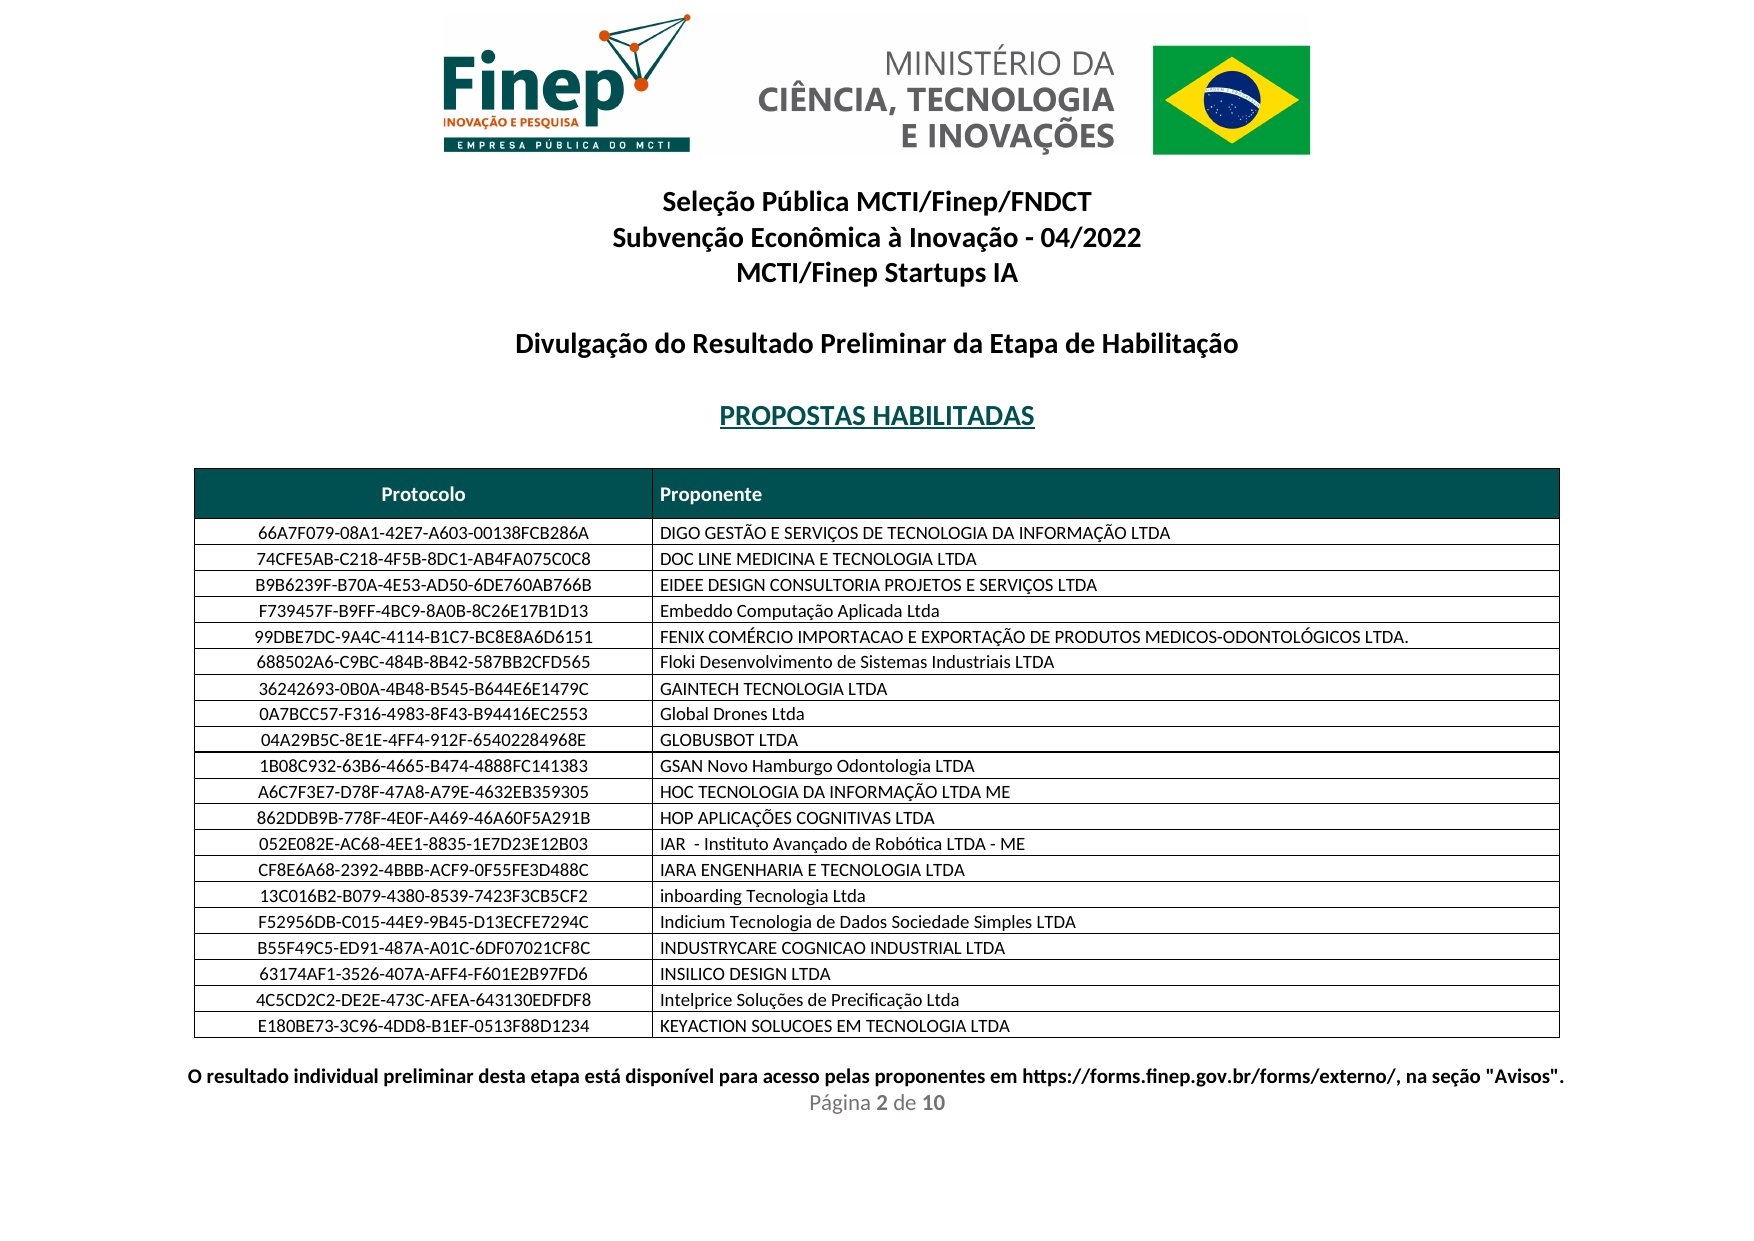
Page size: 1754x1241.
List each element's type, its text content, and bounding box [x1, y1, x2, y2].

table_cell 04A29B5C-8E1E-4FF4-912F-65402284968E [195, 727, 652, 751]
table_cell CF8E6A68-2392-4BBB-ACF9-0F55FE3D488C [195, 856, 652, 881]
table_cell Embeddo Computação Aplicada Ltda [653, 597, 1559, 622]
table_cell DIGO GESTÃO E SERVIÇOS DE TECNOLOGIA DA INFORMAÇÃO LTDA [653, 519, 1559, 544]
table_cell KEYACTION SOLUCOES EM TECNOLOGIA LTDA [653, 1012, 1559, 1037]
table_cell 66A7F079-08A1-42E7-A603-00138FCB286A [195, 519, 652, 544]
table_cell 688502A6-C9BC-484B-8B42-587BB2CFD565 [195, 649, 652, 674]
table_cell 0A7BCC57-F316-4983-8F43-B94416EC2553 [195, 701, 652, 726]
table_cell 862DDB9B-778F-4E0F-A469-46A60F5A291B [195, 804, 652, 829]
table_cell Global Drones Ltda [653, 701, 1559, 726]
table_cell E180BE73-3C96-4DD8-B1EF-0513F88D1234 [195, 1012, 652, 1037]
table_cell A6C7F3E7-D78F-47A8-A79E-4632EB359305 [195, 779, 652, 803]
table_cell F52956DB-C015-44E9-9B45-D13ECFE7294C [195, 908, 652, 933]
table_cell GAINTECH TECNOLOGIA LTDA [653, 675, 1559, 699]
table_cell Floki Desenvolvimento de Sistemas Industriais LTDA [653, 649, 1559, 674]
table_cell IAR - Instituto Avançado de Robótica LTDA - ME [653, 830, 1559, 855]
table_cell 13C016B2-B079-4380-8539-7423F3CB5CF2 [195, 882, 652, 907]
table_cell DOC LINE MEDICINA E TECNOLOGIA LTDA [653, 545, 1559, 570]
table_cell 99DBE7DC-9A4C-4114-B1C7-BC8E8A6D6151 [195, 623, 652, 648]
table_cell 63174AF1-3526-407A-AFF4-F601E2B97FD6 [195, 960, 652, 985]
table_cell EIDEE DESIGN CONSULTORIA PROJETOS E SERVIÇOS LTDA [653, 571, 1559, 596]
table_cell 36242693-0B0A-4B48-B545-B644E6E1479C [195, 675, 652, 699]
table_cell Protocolo [195, 469, 652, 518]
table_cell INDUSTRYCARE COGNICAO INDUSTRIAL LTDA [653, 934, 1559, 959]
table_cell INSILICO DESIGN LTDA [653, 960, 1559, 985]
table_cell Proponente [653, 469, 1559, 518]
table_cell Intelprice Soluções de Precificação Ltda [653, 986, 1559, 1011]
table_cell FENIX COMÉRCIO IMPORTACAO E EXPORTAÇÃO DE PRODUTOS MEDICOS-ODONTOLÓGICOS LTDA. [653, 623, 1559, 648]
table_cell 74CFE5AB-C218-4F5B-8DC1-AB4FA075C0C8 [195, 545, 652, 570]
table_cell inboarding Tecnologia Ltda [653, 882, 1559, 907]
table_cell GLOBUSBOT LTDA [653, 727, 1559, 751]
table_cell Indicium Tecnologia de Dados Sociedade Simples LTDA [653, 908, 1559, 933]
table_cell 4C5CD2C2-DE2E-473C-AFEA-643130EDFDF8 [195, 986, 652, 1011]
table_cell 052E082E-AC68-4EE1-8835-1E7D23E12B03 [195, 830, 652, 855]
table_cell IARA ENGENHARIA E TECNOLOGIA LTDA [653, 856, 1559, 881]
table_cell GSAN Novo Hamburgo Odontologia LTDA [653, 753, 1559, 777]
table_cell 1B08C932-63B6-4665-B474-4888FC141383 [195, 753, 652, 777]
table_cell HOC TECNOLOGIA DA INFORMAÇÃO LTDA ME [653, 779, 1559, 803]
table_cell F739457F-B9FF-4BC9-8A0B-8C26E17B1D13 [195, 597, 652, 622]
table_cell B55F49C5-ED91-487A-A01C-6DF07021CF8C [195, 934, 652, 959]
table_cell HOP APLICAÇÕES COGNITIVAS LTDA [653, 804, 1559, 829]
table_cell B9B6239F-B70A-4E53-AD50-6DE760AB766B [195, 571, 652, 596]
